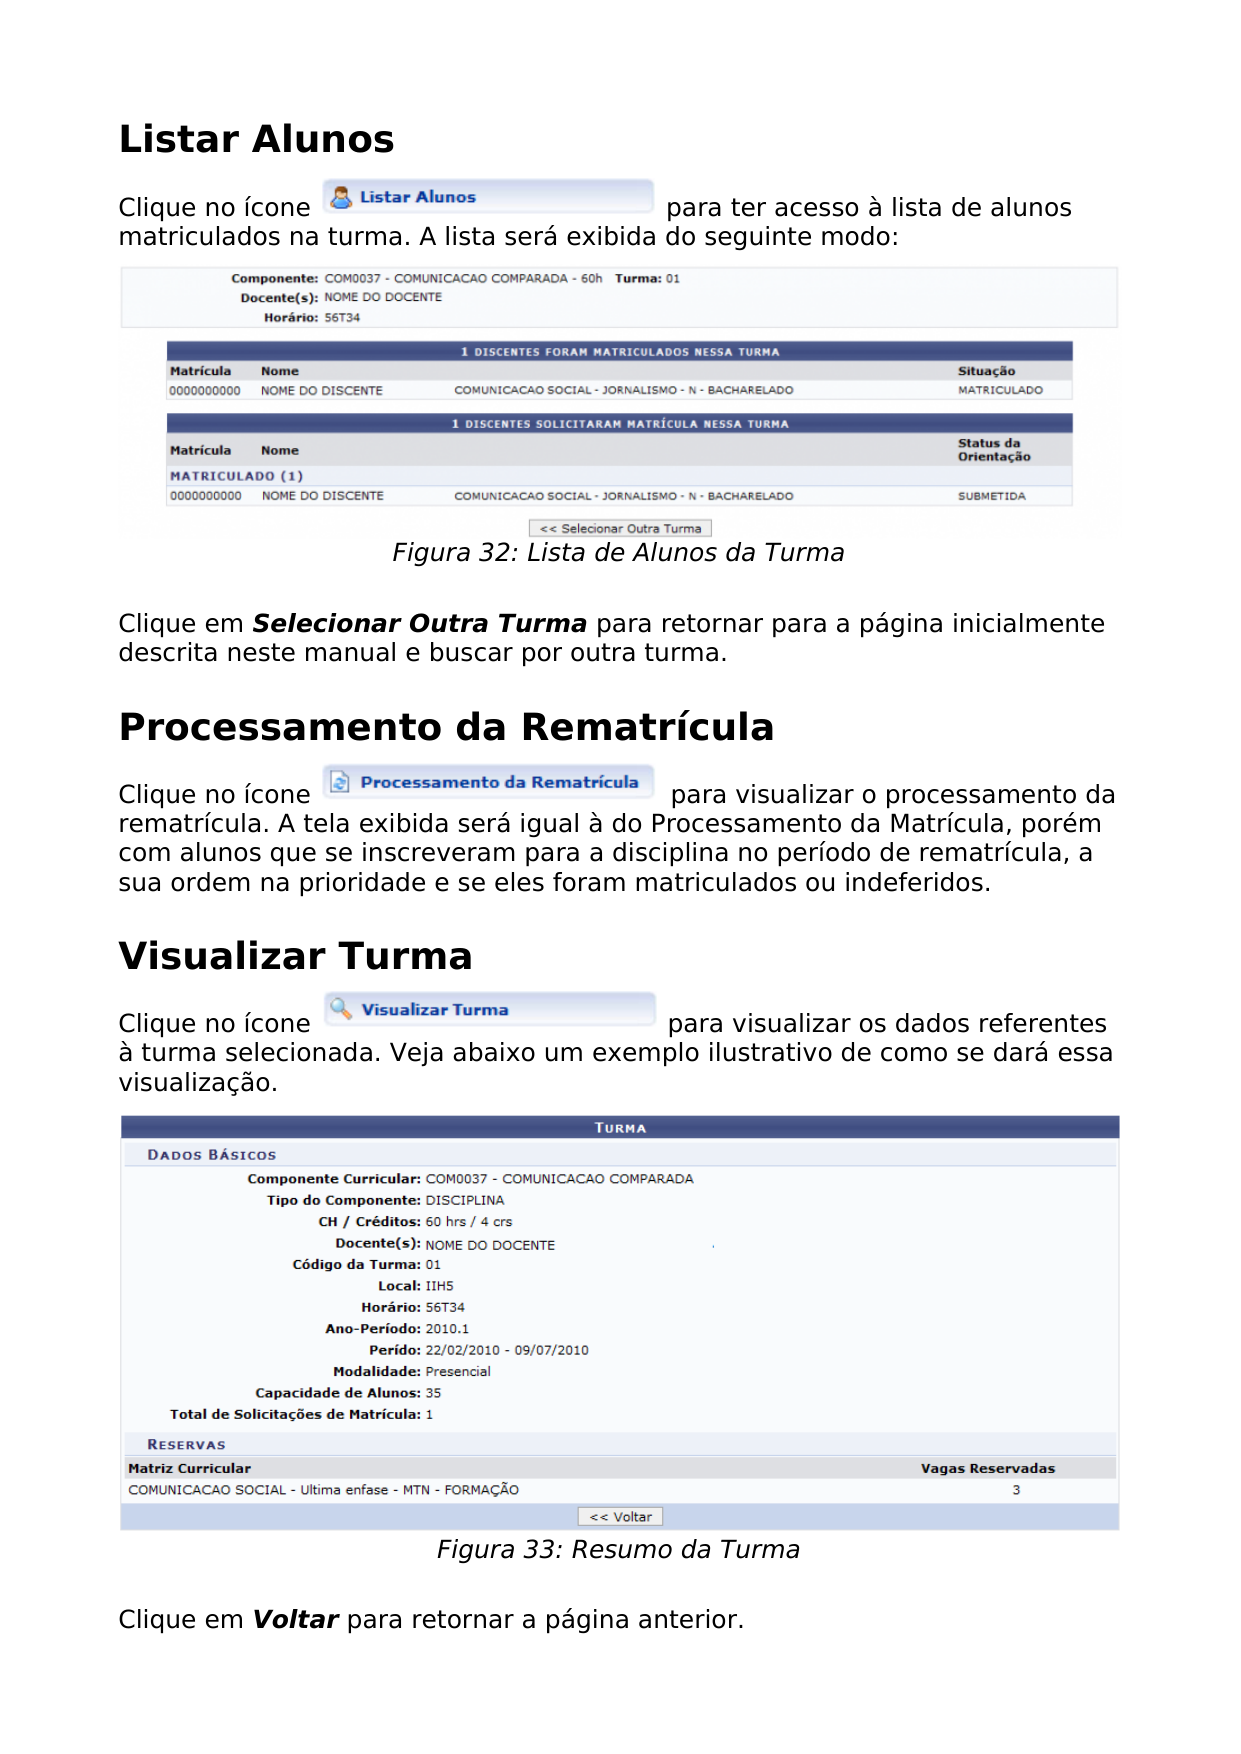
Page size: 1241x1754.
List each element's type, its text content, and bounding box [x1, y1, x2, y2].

text Clique no ícone para ter acesso à lista de alunos matriculados na turma. A lista será exibida do seguinte modo: [118, 174, 1122, 252]
picture [318, 174, 658, 217]
picture [118, 264, 1123, 539]
subtitle Processamento da Rematrícula [118, 705, 1122, 749]
picture [318, 761, 663, 804]
picture [118, 1109, 1123, 1535]
subtitle Listar Alunos [118, 118, 1122, 162]
picture [318, 990, 660, 1033]
text Figura 33: Resumo da Turma [118, 1535, 1122, 1564]
text Clique em Voltar para retornar a página anterior. [118, 1606, 1122, 1635]
text Figura 32: Lista de Alunos da Turma [118, 539, 1122, 568]
text Clique em Selecionar Outra Turma para retornar para a página inicialmente descrita neste manual e buscar por outra turma. [118, 609, 1122, 668]
subtitle Visualizar Turma [118, 934, 1122, 978]
text Clique no ícone para visualizar o processamento da rematrícula. A tela exibida será igual à do Processamento da Matrícula, porém com alunos que se inscreveram para a disciplina no período de rematrícula, a sua ordem na prioridade e se eles foram matriculados ou indeferidos. [118, 761, 1122, 897]
text Clique no ícone para visualizar os dados referentes à turma selecionada. Veja abaixo um exemplo ilustrativo de como se dará essa visualização. [118, 991, 1122, 1097]
